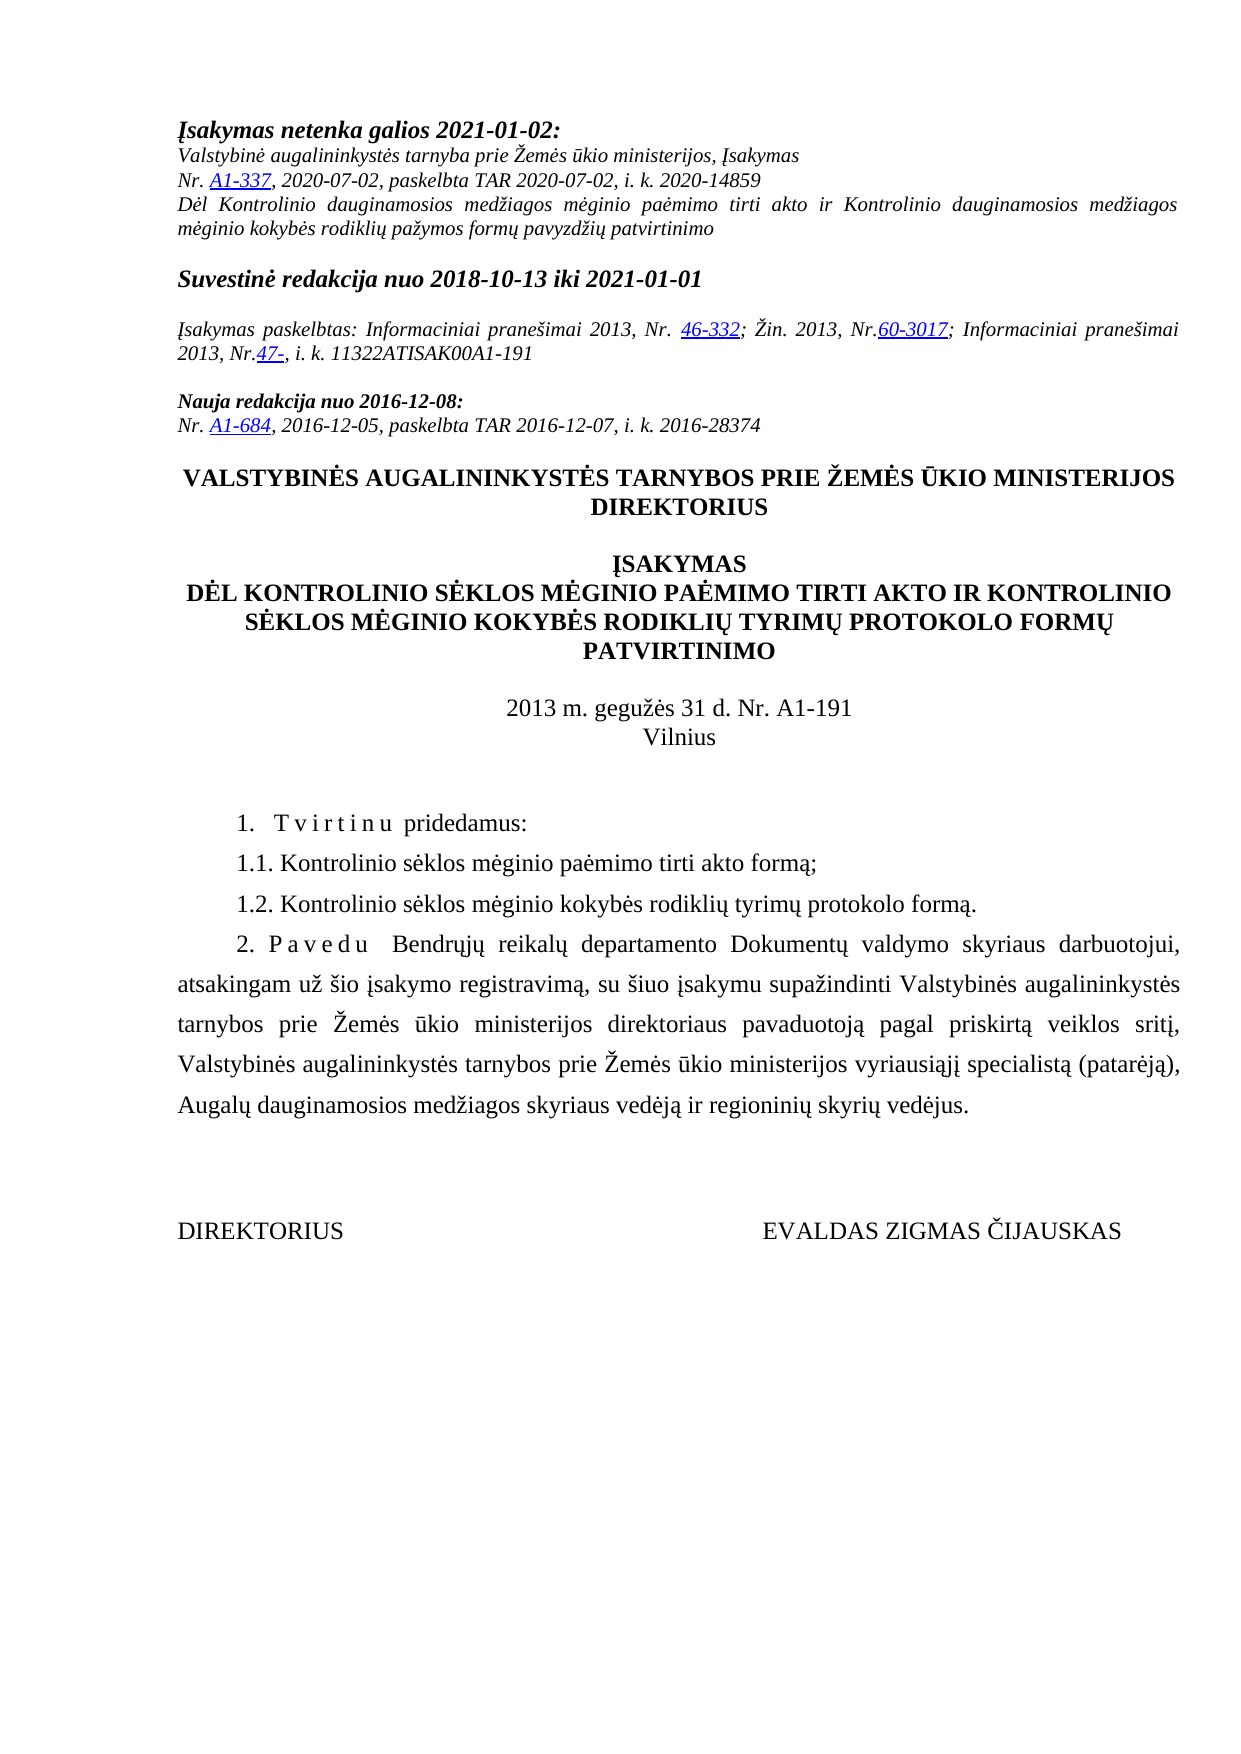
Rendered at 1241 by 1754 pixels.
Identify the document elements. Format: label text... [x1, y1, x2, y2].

text DĖL KONTROLINIO SĖKLOS MĖGINIO PAĖMIMO TIRTI AKTO IR KONTROLINIO SĖKLOS MĖGINIO KOKYBĖS RODIKLIŲ TYRIMŲ PROTOKOLO FORMŲ PATVIRTINIMO [177, 578, 1181, 664]
text 1.2. Kontrolinio sėklos mėginio kokybės rodiklių tyrimų protokolo formą. [177, 889, 1181, 917]
text Nr. A1-684, 2016-12-05, paskelbta TAR 2016-12-07, i. k. 2016-28374 [177, 413, 1181, 437]
text ĮSAKYMAS [177, 549, 1181, 578]
text Įsakymas netenka galios 2021-01-02: [177, 115, 1181, 143]
text 1.1. Kontrolinio sėklos mėginio paėmimo tirti akto formą; [236, 848, 1181, 877]
text Suvestinė redakcija nuo 2018-10-13 iki 2021-01-01 [177, 264, 1181, 292]
text Valstybinė augalininkystės tarnyba prie Žemės ūkio ministerijos, Įsakymas [177, 143, 1181, 167]
text Nr. A1-337, 2020-07-02, paskelbta TAR 2020-07-02, i. k. 2020-14859 [177, 167, 1181, 192]
text Direktorius Evaldas Zigmas Čijauskas [177, 1216, 1181, 1245]
text VALSTYBINĖS AUGALININKYSTĖS TARNYBOS PRIE ŽEMĖS ŪKIO MINISTERIJOS DIREKTORIUS [177, 463, 1181, 521]
text 2. Pavedu Bendrųjų reikalų departamento Dokumentų valdymo skyriaus darbuotojui, atsakingam už šio įsakymo registravimą, su šiuo įsakymu supažindinti Valstybinės augalininkystės tarnybos prie Žemės ūkio ministerijos direktoriaus pavaduotoją pagal priskirtą veiklos sritį, Valstybinės augalininkystės tarnybos prie Žemės ūkio ministerijos vyriausiąjį specialistą (patarėją), Augalų dauginamosios medžiagos skyriaus vedėją ir regioninių skyrių vedėjus. [177, 929, 1181, 1118]
text Nauja redakcija nuo 2016-12-08: [177, 389, 1181, 413]
text Įsakymas paskelbtas: Informaciniai pranešimai 2013, Nr. 46-332; Žin. 2013, Nr.60-3017; Informaciniai pranešimai 2013, Nr.47-, i. k. 11322ATISAK00A1-191 [177, 317, 1181, 365]
text 1. Tvirtinu pridedamus: [236, 808, 1181, 837]
text 2013 m. gegužės 31 d. Nr. A1-191 [177, 693, 1181, 722]
text Dėl Kontrolinio dauginamosios medžiagos mėginio paėmimo tirti akto ir Kontrolinio dauginamosios medžiagos mėginio kokybės rodiklių pažymos formų pavyzdžių patvirtinimo [177, 192, 1181, 240]
text Vilnius [177, 722, 1181, 751]
